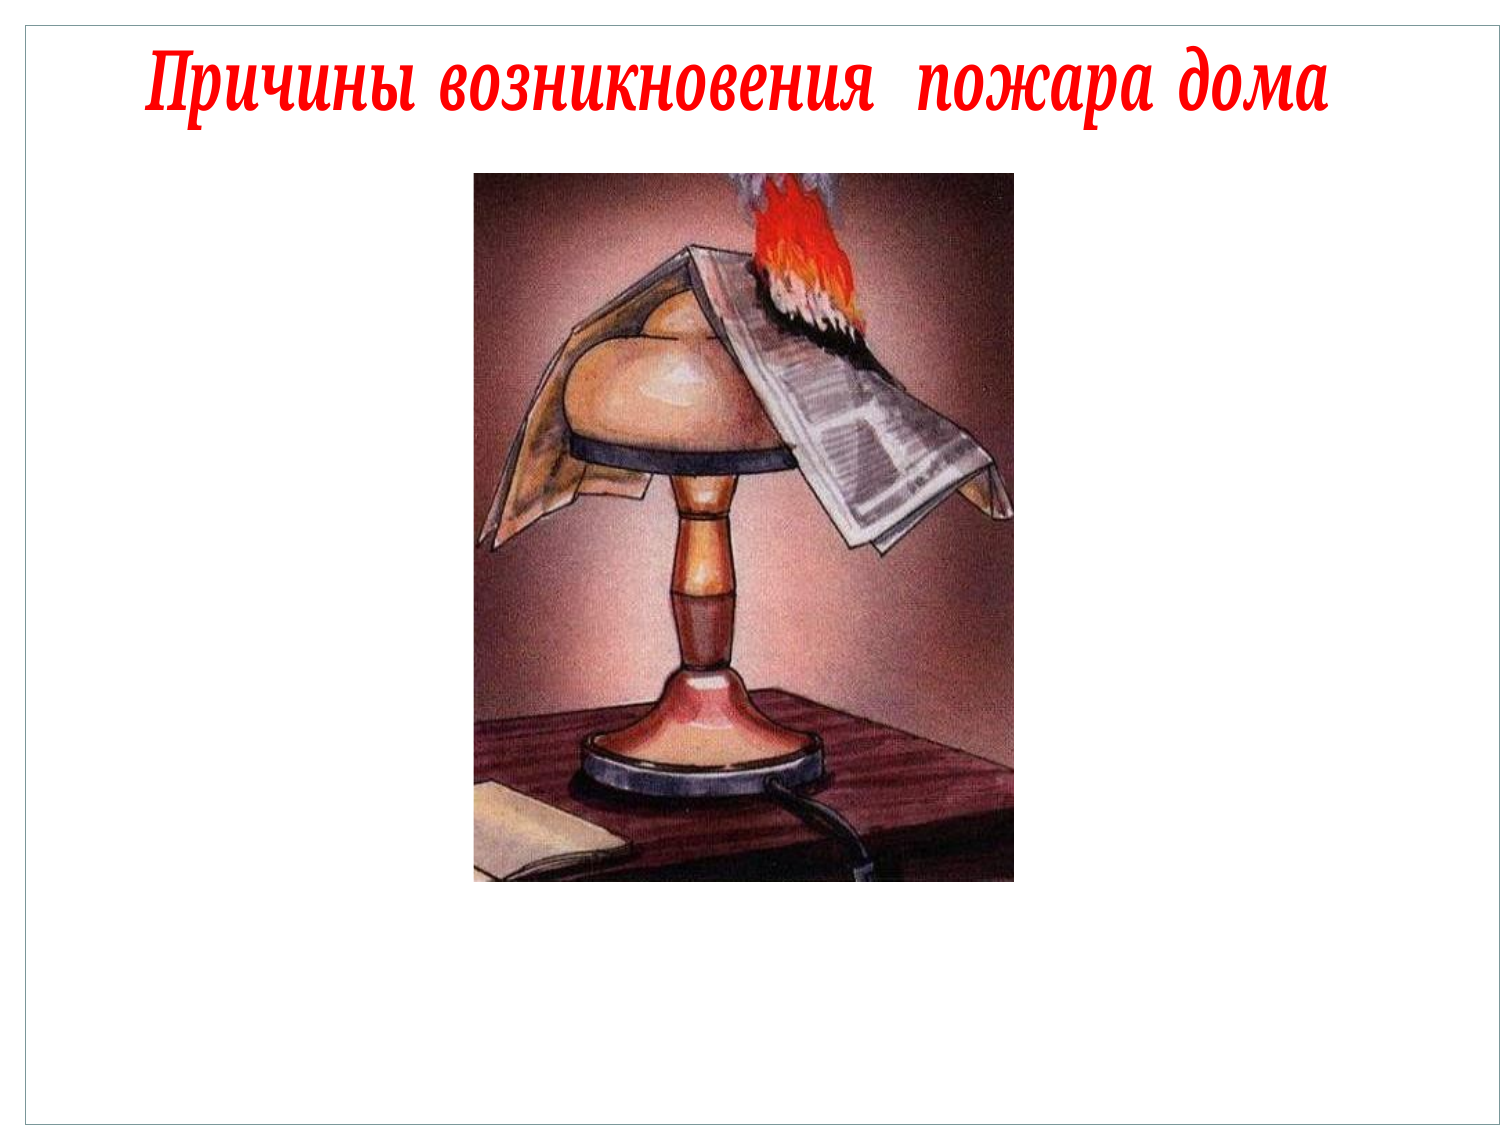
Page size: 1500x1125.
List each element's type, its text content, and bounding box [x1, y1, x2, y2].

text Причины возникновения пожара дома [37, 37, 1449, 129]
